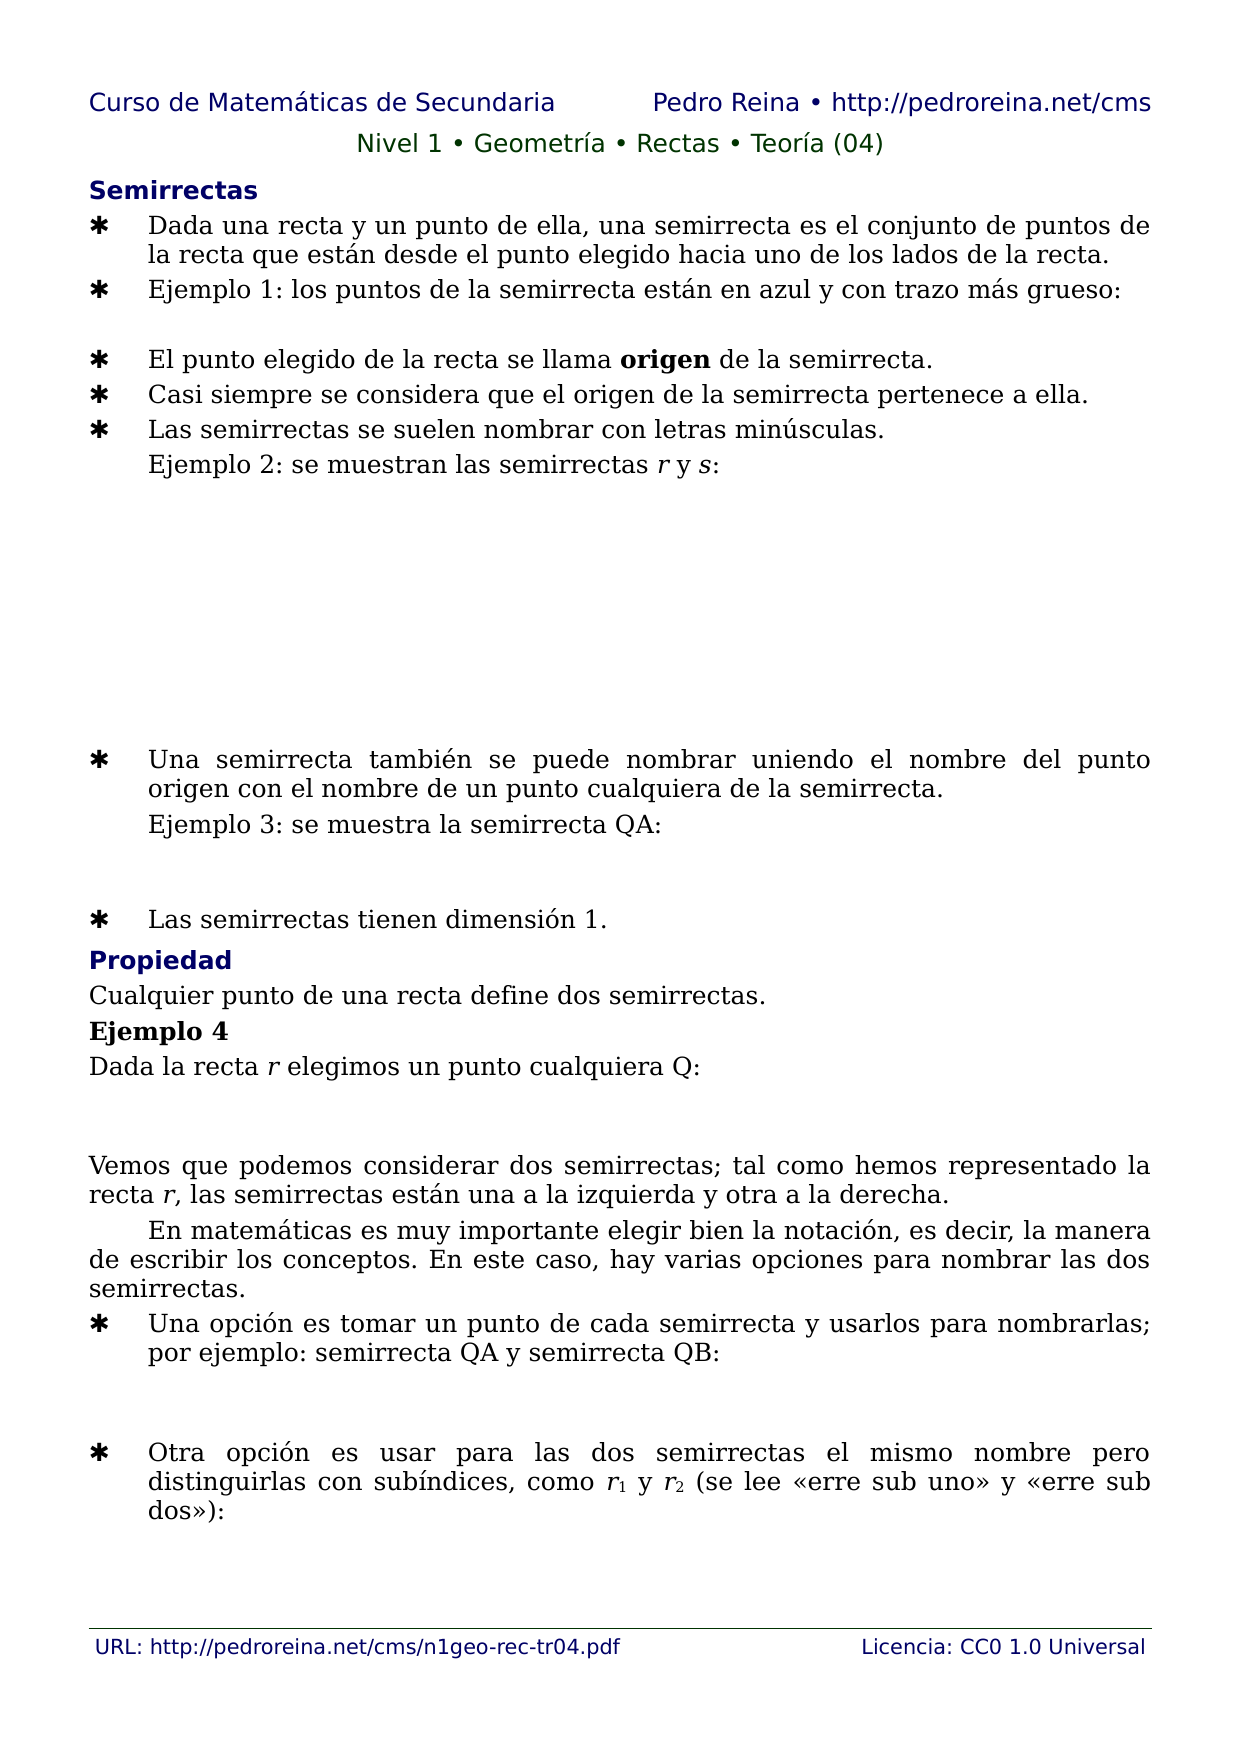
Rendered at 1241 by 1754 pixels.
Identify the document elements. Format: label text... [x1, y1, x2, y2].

text Ejemplo 2: se muestran las semirrectas r y s: [88, 450, 1152, 479]
text Ejemplo 3: se muestra la semirrecta QA: [88, 810, 1152, 839]
list Dada una recta y un punto de ella, una semirrecta es el conjunto de puntos de la recta que están desde el punto elegido hacia uno de los lados de la recta. [88, 211, 1152, 270]
text Ejemplo 4 [88, 1016, 1152, 1046]
text Propiedad [88, 946, 1152, 975]
text Semirrectas [88, 176, 1152, 206]
text Nivel 1 • Geometría • Rectas • Teoría (04) [88, 129, 1152, 159]
text En matemáticas es muy importante elegir bien la notación, es decir, la manera de escribir los conceptos. En este caso, hay varias opciones para nombrar las dos semirrectas. [88, 1216, 1152, 1303]
text Cualquier punto de una recta define dos semirrectas. [88, 981, 1152, 1011]
list Casi siempre se considera que el origen de la semirrecta pertenece a ella. [88, 380, 1152, 409]
text Dada la recta r elegimos un punto cualquiera Q: [88, 1052, 1152, 1081]
list Las semirrectas se suelen nombrar con letras minúsculas. [88, 415, 1152, 444]
list Ejemplo 1: los puntos de la semirrecta están en azul y con trazo más grueso: [88, 276, 1152, 305]
list Otra opción es usar para las dos semirrectas el mismo nombre pero distinguirlas con subíndices, como r1 y r2 (se lee «erre sub uno» y «erre sub dos»): [88, 1438, 1152, 1526]
list Una semirrecta también se puede nombrar uniendo el nombre del punto origen con el nombre de un punto cualquiera de la semirrecta. [88, 746, 1152, 804]
text Curso de Matemáticas de Secundaria Pedro Reina • http://pedroreina.net/cms [88, 88, 1152, 118]
list Una opción es tomar un punto de cada semirrecta y usarlos para nombrarlas; por ejemplo: semirrecta QA y semirrecta QB: [88, 1309, 1152, 1368]
text Vemos que podemos considerar dos semirrectas; tal como hemos representado la recta r, las semirrectas están una a la izquierda y otra a la derecha. [88, 1152, 1152, 1210]
list Las semirrectas tienen dimensión 1. [88, 905, 1152, 934]
list El punto elegido de la recta se llama origen de la semirrecta. [88, 345, 1152, 374]
